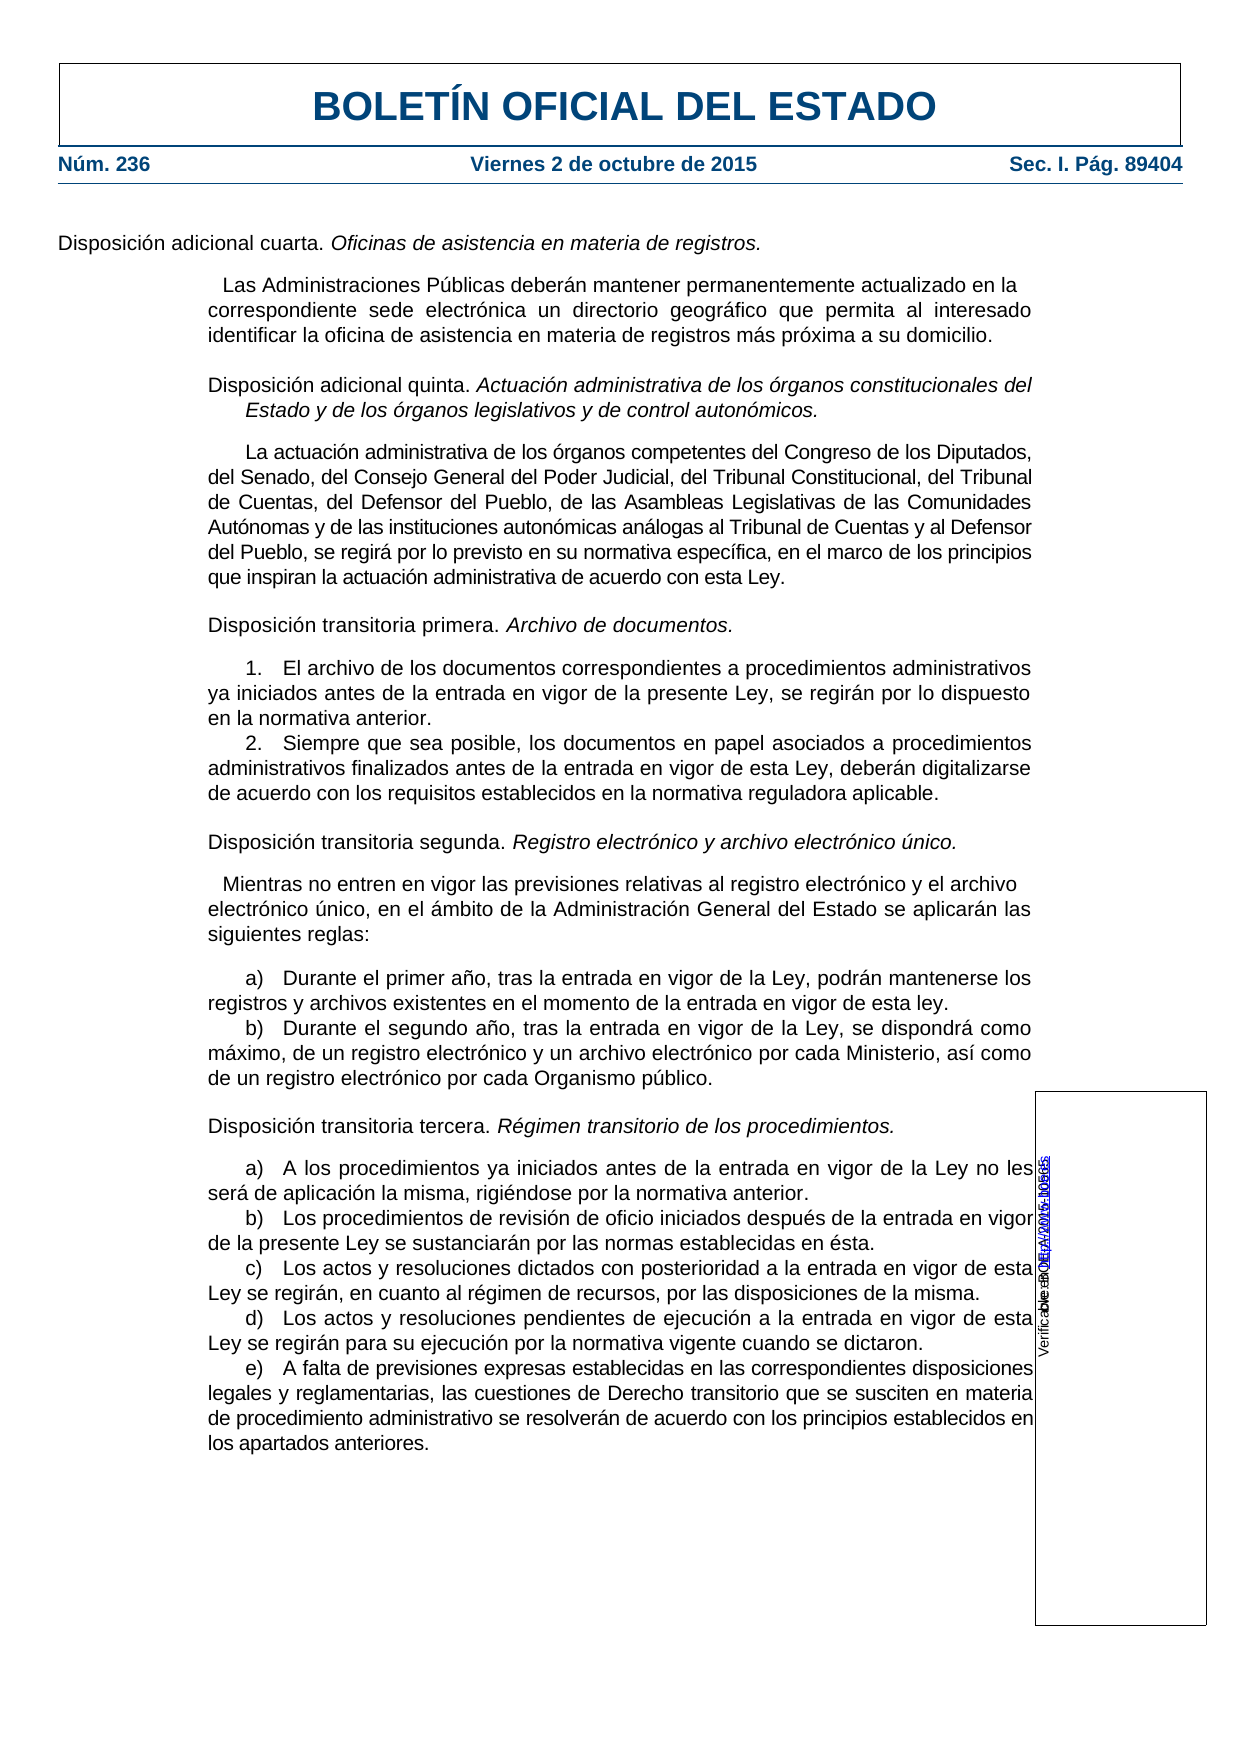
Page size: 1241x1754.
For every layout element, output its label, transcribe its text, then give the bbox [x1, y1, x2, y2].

list Los actos y resoluciones dictados con posterioridad a la entrada en vigor de esta Ley se regirán, en cuanto al régimen de recursos, por las disposiciones de la misma. [208, 1256, 1182, 1306]
text Disposición transitoria primera. Archivo de documentos. [208, 613, 1182, 638]
list Durante el primer año, tras la entrada en vigor de la Ley, podrán mantenerse los registros y archivos existentes en el momento de la entrada en vigor de esta ley. [208, 965, 1032, 1015]
table_header [1119, 64, 1180, 130]
text electrónico único, en el ámbito de la Administración General del Estado se aplicarán las siguientes reglas: [208, 897, 1032, 947]
list Los procedimientos de revisión de oficio iniciados después de la entrada en vigor de la presente Ley se sustanciarán por las normas establecidas en ésta. [208, 1206, 1182, 1256]
table_header [60, 64, 183, 130]
text Núm. 236 Viernes 2 de octubre de 2015 Sec. I. Pág. 89404 [58, 152, 1182, 176]
text Disposición adicional quinta. Actuación administrativa de los órganos constitucionales del Estado y de los órganos legislativos y de control autonómicos. [208, 372, 1032, 422]
list Siempre que sea posible, los documentos en papel asociados a procedimientos administrativos finalizados antes de la entrada en vigor de esta Ley, deberán digitalizarse de acuerdo con los requisitos establecidos en la normativa reguladora aplicable. [208, 731, 1032, 806]
table_header BOLETÍN OFICIAL DEL ESTADO [183, 64, 1118, 130]
list A los procedimientos ya iniciados antes de la entrada en vigor de la Ley no les será de aplicación la misma, rigiéndose por la normativa anterior. [208, 1156, 1182, 1206]
text correspondiente sede electrónica un directorio geográfico que permita al interesado identificar la oficina de asistencia en materia de registros más próxima a su domicilio. [208, 298, 1032, 348]
text La actuación administrativa de los órganos competentes del Congreso de los Diputados, del Senado, del Consejo General del Poder Judicial, del Tribunal Constitucional, del Tribunal de Cuentas, del Defensor del Pueblo, de las Asambleas Legislativas de las Comunidades Autónomas y de las instituciones autonómicas análogas al Tribunal de Cuentas y al Defensor del Pueblo, se regirá por lo previsto en su normativa específica, en el marco de los principios que inspiran la actuación administrativa de acuerdo con esta Ley. [208, 439, 1032, 589]
list El archivo de los documentos correspondientes a procedimientos administrativos ya iniciados antes de la entrada en vigor de la presente Ley, se regirán por lo dispuesto en la normativa anterior. [208, 656, 1032, 731]
list Durante el segundo año, tras la entrada en vigor de la Ley, se dispondrá como máximo, de un registro electrónico y un archivo electrónico por cada Ministerio, así como de un registro electrónico por cada Organismo público. [208, 1015, 1032, 1090]
text Las Administraciones Públicas deberán mantener permanentemente actualizado en la [58, 273, 1182, 298]
list Los actos y resoluciones pendientes de ejecución a la entrada en vigor de esta Ley se regirán para su ejecución por la normativa vigente cuando se dictaron. [208, 1306, 1182, 1356]
list A falta de previsiones expresas establecidas en las correspondientes disposiciones legales y reglamentarias, las cuestiones de Derecho transitorio que se susciten en materia de procedimiento administrativo se resolverán de acuerdo con los principios establecidos en los apartados anteriores. [208, 1356, 1182, 1456]
text Disposición transitoria segunda. Registro electrónico y archivo electrónico único. [208, 829, 1182, 854]
text Disposición transitoria tercera. Régimen transitorio de los procedimientos. [208, 1113, 1182, 1138]
text Disposición adicional cuarta. Oficinas de asistencia en materia de registros. [58, 230, 1182, 255]
text Mientras no entren en vigor las previsiones relativas al registro electrónico y el archivo [58, 872, 1182, 897]
